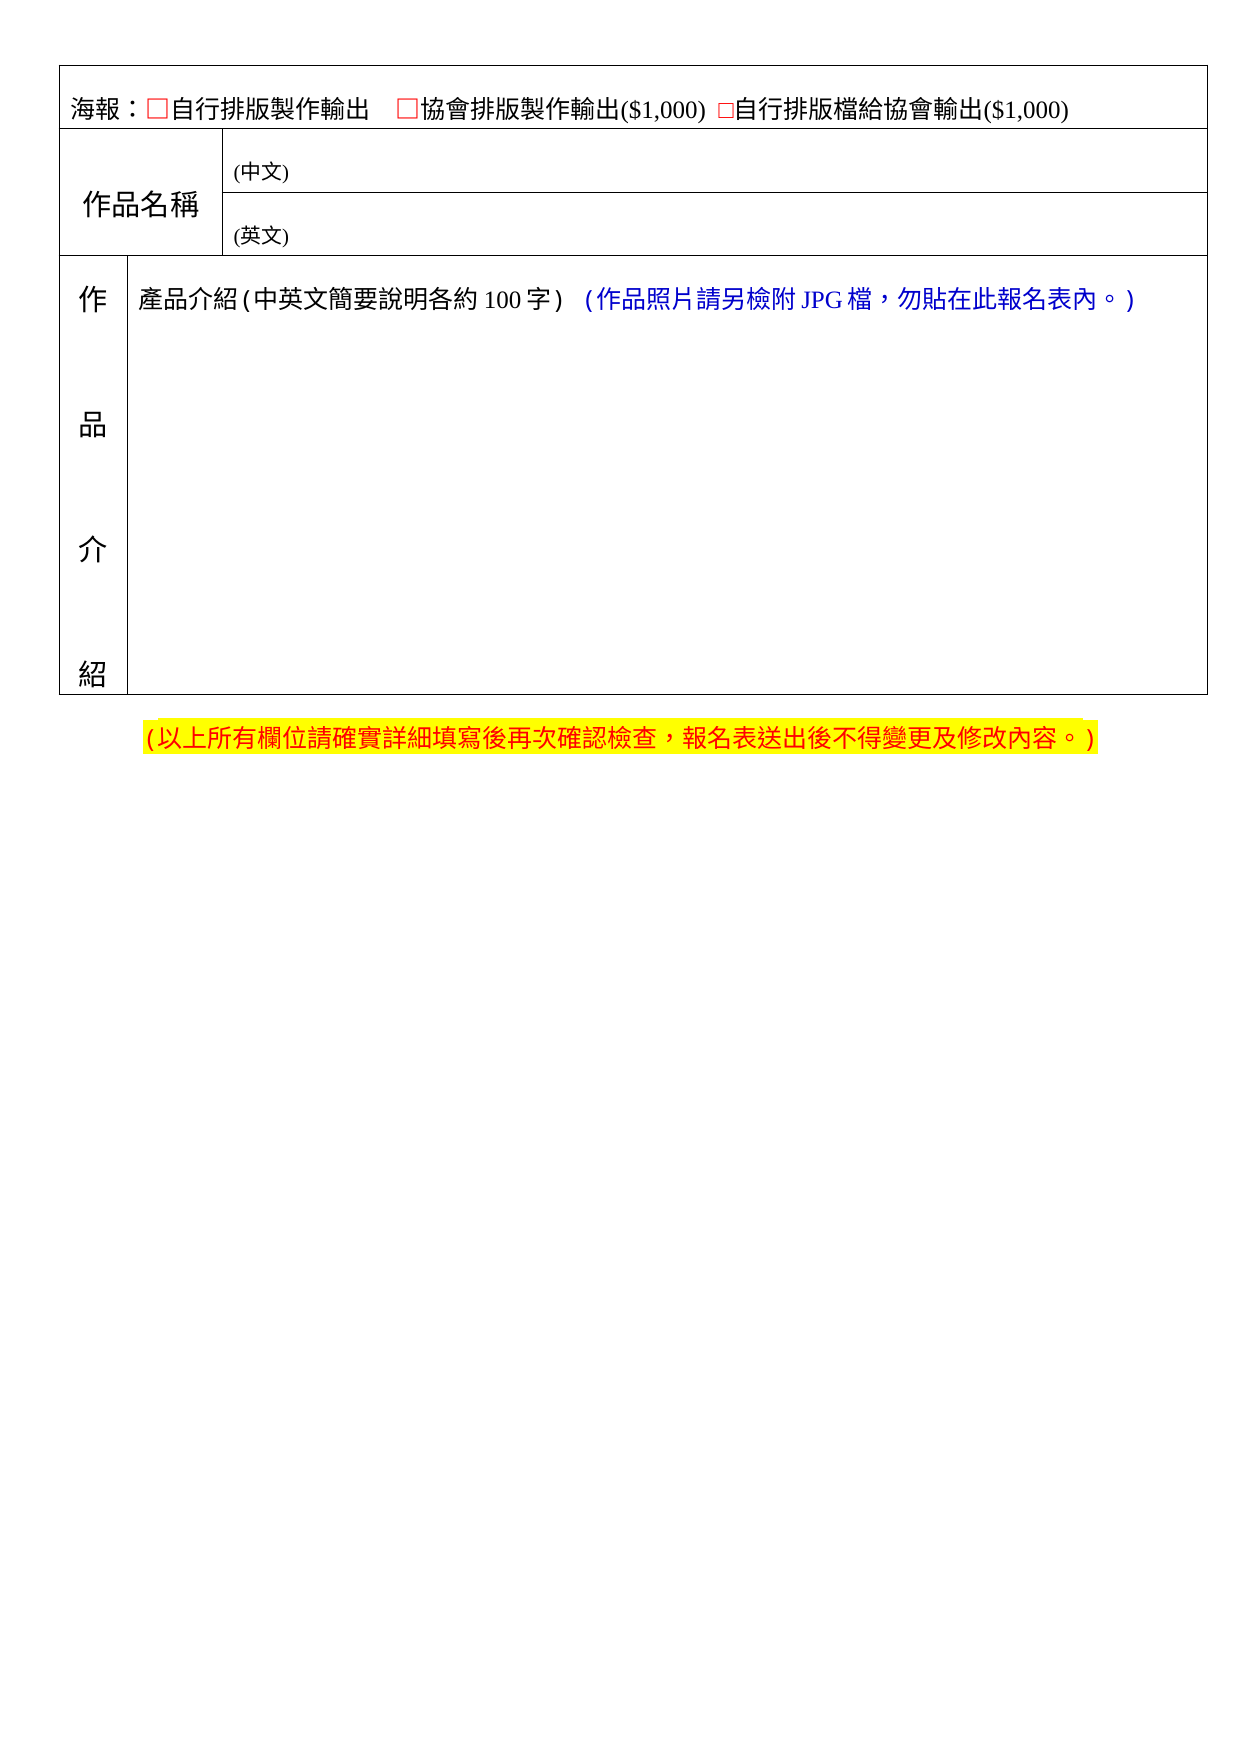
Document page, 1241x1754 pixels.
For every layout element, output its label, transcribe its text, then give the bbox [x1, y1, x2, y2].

table_cell 作 品 介 紹 [60, 256, 127, 694]
table_cell (中文) [223, 129, 1207, 192]
table_cell 海報：□自行排版製作輸出 □協會排版製作輸出($1,000) □自行排版檔給協會輸出($1,000) [60, 66, 1207, 128]
table_cell (英文) [223, 193, 1207, 255]
table_cell 作品名稱 [60, 129, 222, 255]
table_cell 產品介紹(中英文簡要說明各約100字) (作品照片請另檢附JPG檔，勿貼在此報名表內。) [128, 256, 1207, 694]
text (以上所有欄位請確實詳細填寫後再次確認檢查，報名表送出後不得變更及修改內容。) [59, 695, 1181, 757]
